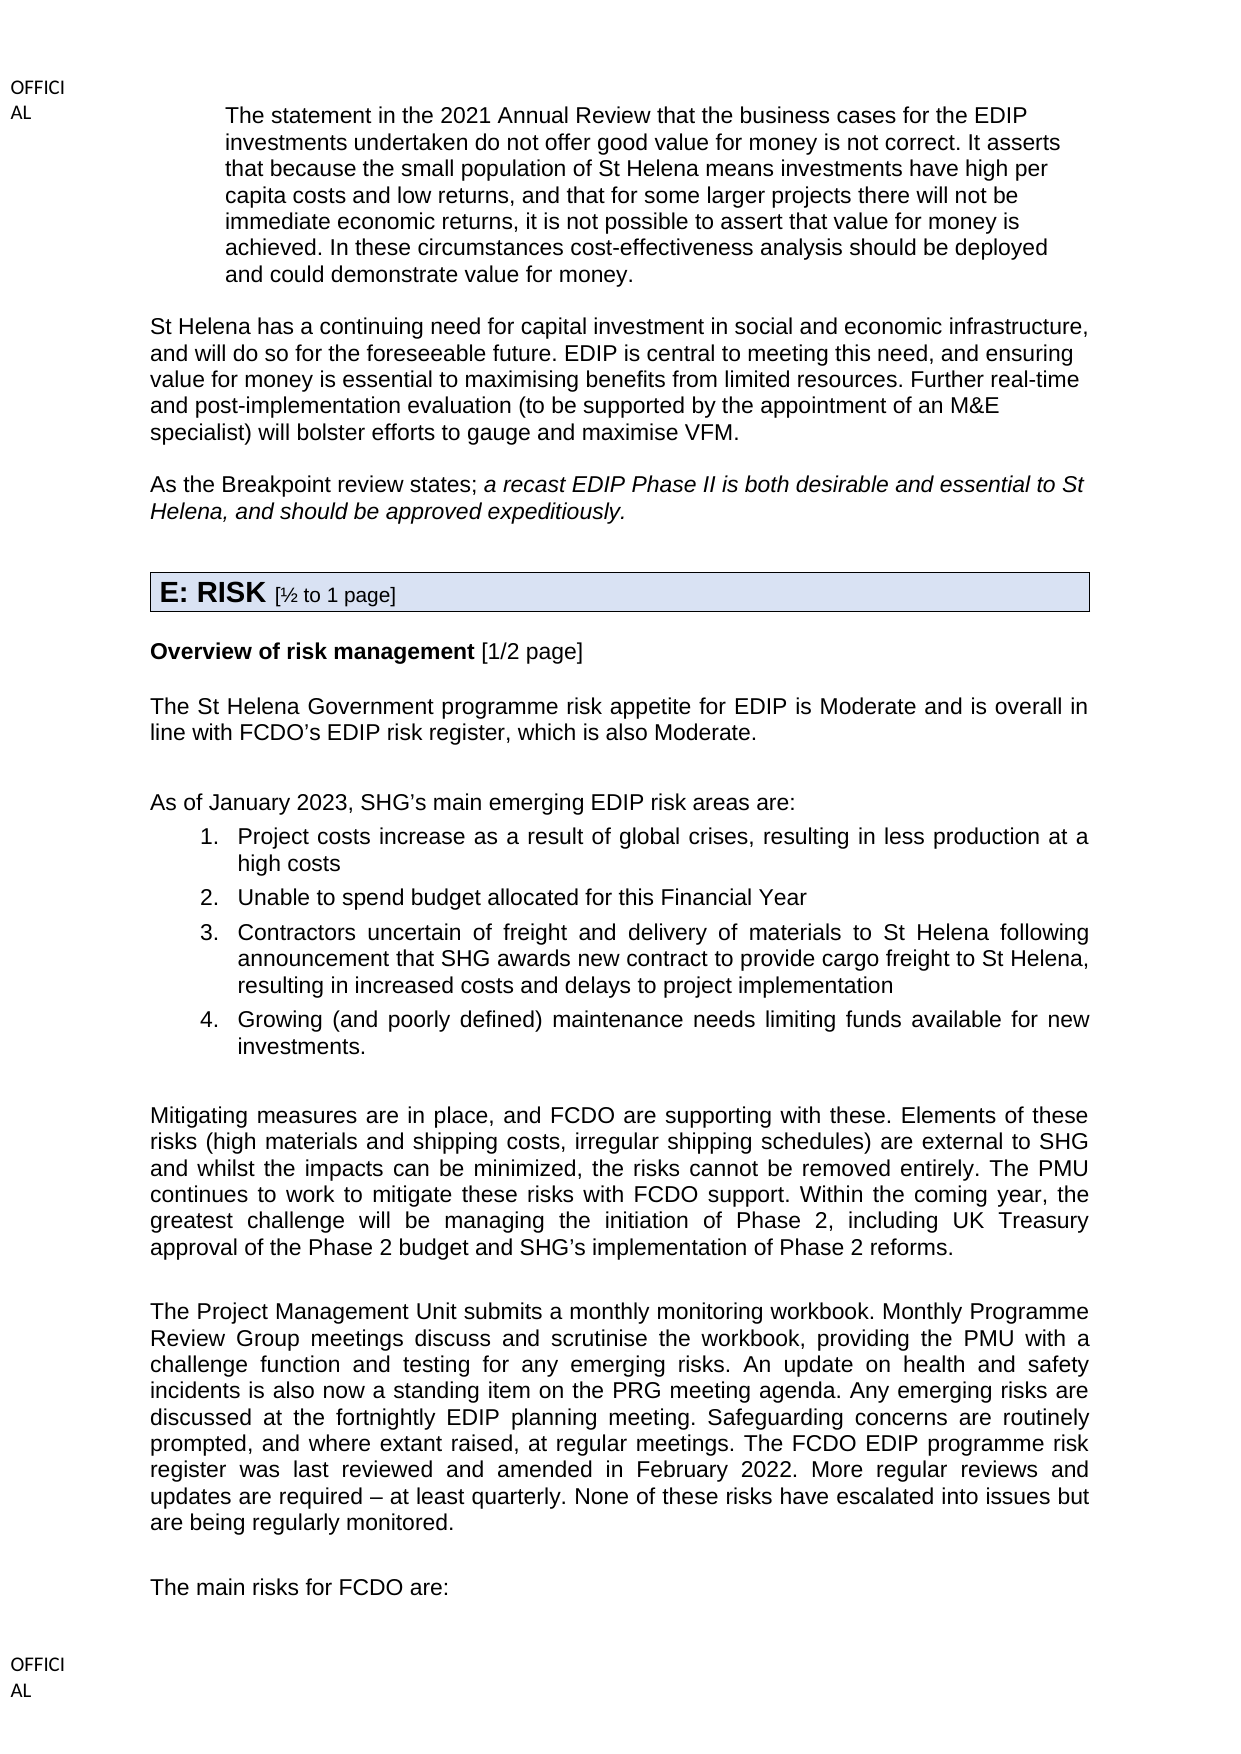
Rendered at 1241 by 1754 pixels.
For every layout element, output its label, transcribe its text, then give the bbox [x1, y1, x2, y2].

text The Project Management Unit submits a monthly monitoring workbook. Monthly Programme Review Group meetings discuss and scrutinise the workbook, providing the PMU with a challenge function and testing for any emerging risks. An update on health and safety incidents is also now a standing item on the PRG meeting agenda. Any emerging risks are discussed at the fortnightly EDIP planning meeting. Safeguarding concerns are routinely prompted, and where extant raised, at regular meetings. The FCDO EDIP programme risk register was last reviewed and amended in February 2022. More regular reviews and updates are required – at least quarterly. None of these risks have escalated into issues but are being regularly monitored. [150, 1298, 1090, 1536]
text As of January 2023, SHG’s main emerging EDIP risk areas are: [150, 788, 1090, 815]
text The statement in the 2021 Annual Review that the business cases for the EDIP investments undertaken do not offer good value for money is not correct. It asserts that because the small population of St Helena means investments have high per capita costs and low returns, and that for some larger projects there will not be [225, 102, 1090, 208]
text The St Helena Government programme risk appetite for EDIP is Moderate and is overall in line with FCDO’s EDIP risk register, which is also Moderate. [150, 693, 1090, 745]
list Growing (and poorly defined) maintenance needs limiting funds available for new investments. [200, 1006, 1090, 1059]
text immediate economic returns, it is not possible to assert that value for money is achieved. In these circumstances cost-effectiveness analysis should be deployed and could demonstrate value for money. [225, 208, 1090, 287]
text The main risks for FCDO are: [150, 1574, 1090, 1600]
text As the Breakpoint review states; a recast EDIP Phase II is both desirable and essential to St Helena, and should be approved expeditiously. [150, 471, 1090, 524]
list Contractors uncertain of freight and delivery of materials to St Helena following announcement that SHG awards new contract to provide cargo freight to St Helena, resulting in increased costs and delays to project implementation [200, 919, 1090, 998]
text Overview of risk management [1/2 page] [150, 638, 1090, 664]
text Mitigating measures are in place, and FCDO are supporting with these. Elements of these risks (high materials and shipping costs, irregular shipping schedules) are external to SHG and whilst the impacts can be minimized, the risks cannot be removed entirely. The PMU continues to work to mitigate these risks with FCDO support. Within the coming year, the greatest challenge will be managing the initiation of Phase 2, including UK Treasury approval of the Phase 2 budget and SHG’s implementation of Phase 2 reforms. [150, 1102, 1090, 1260]
text St Helena has a continuing need for capital investment in social and economic infrastructure, and will do so for the foreseeable future. EDIP is central to meeting this need, and ensuring value for money is essential to maximising benefits from limited resources. Further real-time and post-implementation evaluation (to be supported by the appointment of an M&E specialist) will bolster efforts to gauge and maximise VFM. [150, 313, 1090, 445]
list Project costs increase as a result of global crises, resulting in less production at a high costs [200, 823, 1090, 876]
list Unable to spend budget allocated for this Financial Year [200, 884, 1090, 911]
text E: RISK [½ to 1 page] [151, 573, 1089, 611]
